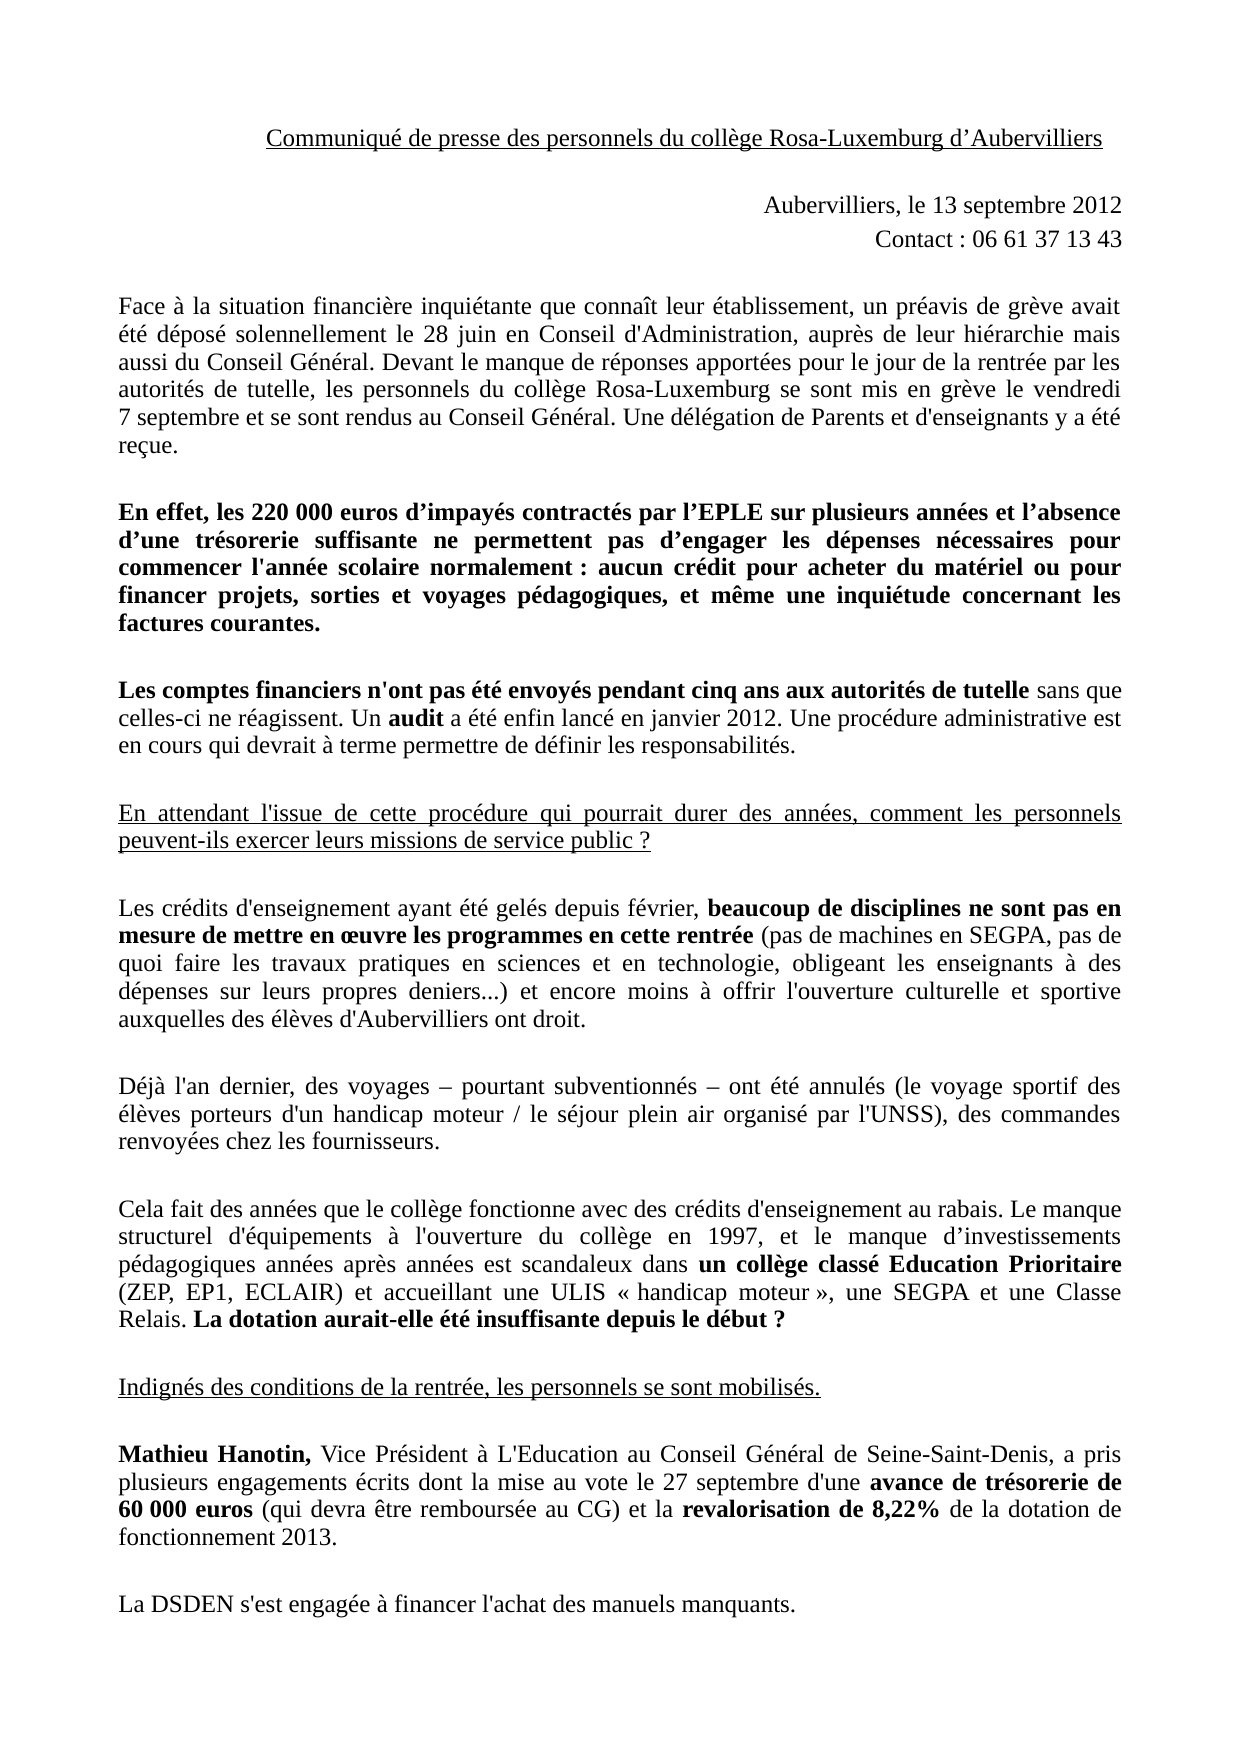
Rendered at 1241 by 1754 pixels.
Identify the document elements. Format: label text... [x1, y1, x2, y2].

text Face à la situation financière inquiétante que connaît leur établissement, un préavis de grève avait été déposé solennellement le 28 juin en Conseil d'Administration, auprès de leur hiérarchie mais aussi du Conseil Général. Devant le manque de réponses apportées pour le jour de la rentrée par les autorités de tutelle, les personnels du collège Rosa-Luxemburg se sont mis en grève le vendredi 7 septembre et se sont rendus au Conseil Général. Une délégation de Parents et d'enseignants y a été reçue. [118, 292, 1122, 458]
text Indignés des conditions de la rentrée, les personnels se sont mobilisés. [118, 1373, 1122, 1401]
text En attendant l'issue de cette procédure qui pourrait durer des années, comment les personnels [118, 799, 1122, 823]
text Contact : 06 61 37 13 43 [118, 225, 1122, 253]
text Les comptes financiers n'ont pas été envoyés pendant cinq ans aux autorités de tutelle sans que celles-ci ne réagissent. Un audit a été enfin lancé en janvier 2012. Une procédure administrative est en cours qui devrait à terme permettre de définir les responsabilités. [118, 676, 1122, 759]
text Mathieu Hanotin, Vice Président à L'Education au Conseil Général de Seine-Saint-Denis, a pris plusieurs engagements écrits dont la mise au vote le 27 septembre d'une avance de trésorerie de 60 000 euros (qui devra être remboursée au CG) et la revalorisation de 8,22% de la dotation de fonctionnement 2013. [118, 1440, 1122, 1551]
text Les crédits d'enseignement ayant été gelés depuis février, beaucoup de disciplines ne sont pas en mesure de mettre en œuvre les programmes en cette rentrée (pas de machines en SEGPA, pas de quoi faire les travaux pratiques en sciences et en technologie, obligeant les enseignants à des dépenses sur leurs propres deniers...) et encore moins à offrir l'ouverture culturelle et sportive auxquelles des élèves d'Aubervilliers ont droit. [118, 894, 1122, 1032]
text Cela fait des années que le collège fonctionne avec des crédits d'enseignement au rabais. Le manque structurel d'équipements à l'ouverture du collège en 1997, et le manque d’investissements pédagogiques années après années est scandaleux dans un collège classé Education Prioritaire (ZEP, EP1, ECLAIR) et accueillant une ULIS « handicap moteur », une SEGPA et une Classe Relais. La dotation aurait-elle été insuffisante depuis le début ? [118, 1195, 1122, 1333]
text Aubervilliers, le 13 septembre 2012 [118, 191, 1122, 219]
text La DSDEN s'est engagée à financer l'achat des manuels manquants. [118, 1591, 1122, 1618]
text Communiqué de presse des personnels du collège Rosa-Luxemburg d’Aubervilliers [118, 124, 1122, 152]
text En effet, les 220 000 euros d’impayés contractés par l’EPLE sur plusieurs années et l’absence d’une trésorerie suffisante ne permettent pas d’engager les dépenses nécessaires pour commencer l'année scolaire normalement : aucun crédit pour acheter du matériel ou pour financer projets, sorties et voyages pédagogiques, et même une inquiétude concernant les factures courantes. [118, 498, 1122, 637]
text peuvent-ils exercer leurs missions de service public ? [118, 824, 1122, 854]
text Déjà l'an dernier, des voyages – pourtant subventionnés – ont été annulés (le voyage sportif des élèves porteurs d'un handicap moteur / le séjour plein air organisé par l'UNSS), des commandes renvoyées chez les fournisseurs. [118, 1072, 1122, 1155]
